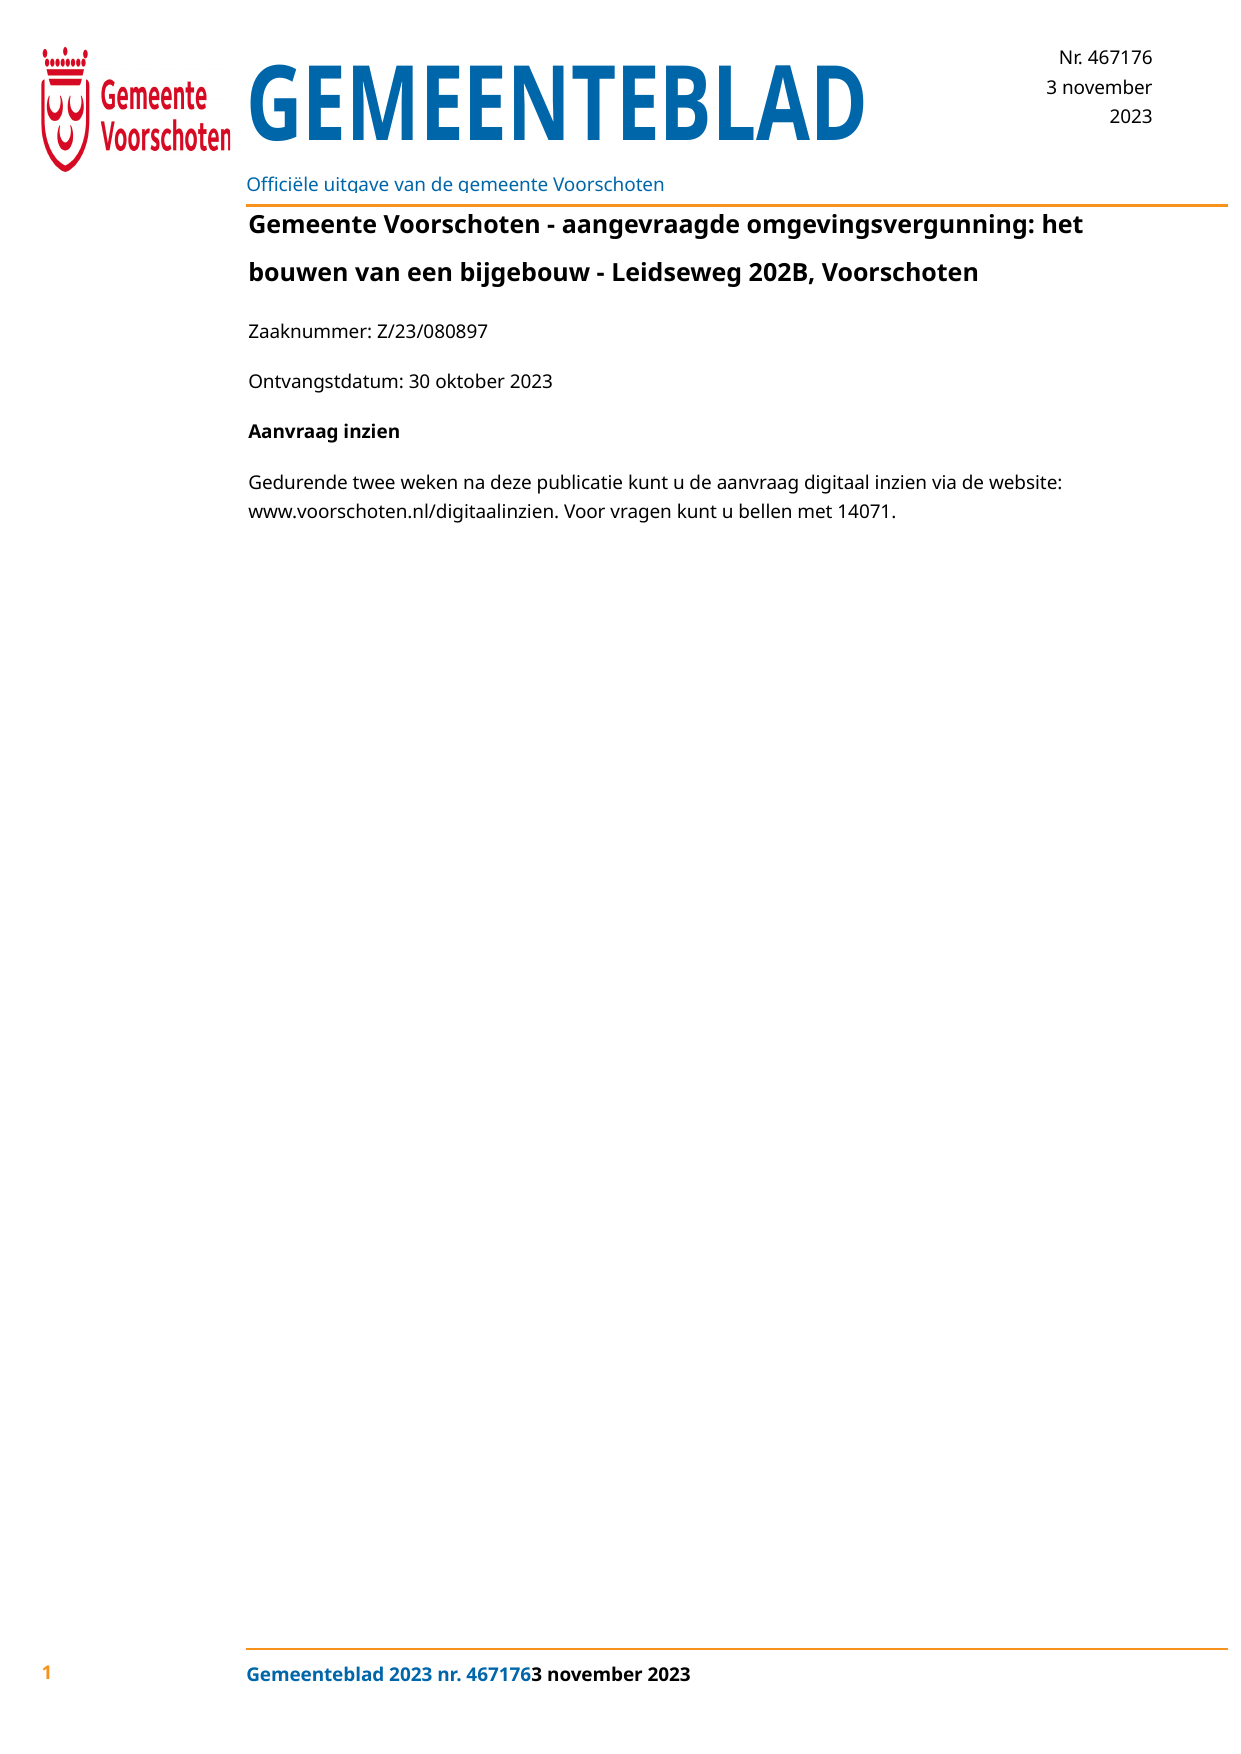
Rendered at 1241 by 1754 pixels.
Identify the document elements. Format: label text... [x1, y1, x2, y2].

text Aanvraag inzien [248, 419, 1152, 444]
text Ontvangstdatum: 30 oktober 2023 [248, 368, 1152, 394]
text Gedurende twee weken na deze publicatie kunt u de aanvraag digitaal inzien via de website: www.voorschoten.nl/digitaalinzien. Voor vragen kunt u bellen met 14071. [248, 469, 1152, 524]
picture [41, 47, 231, 172]
text Zaaknummer: Z/23/080897 [248, 318, 1152, 344]
text Gemeente Voorschoten - aangevraagde omgevingsvergunning: het bouwen van een bijgebouw - Leidseweg 202B, Voorschoten [248, 207, 1152, 288]
